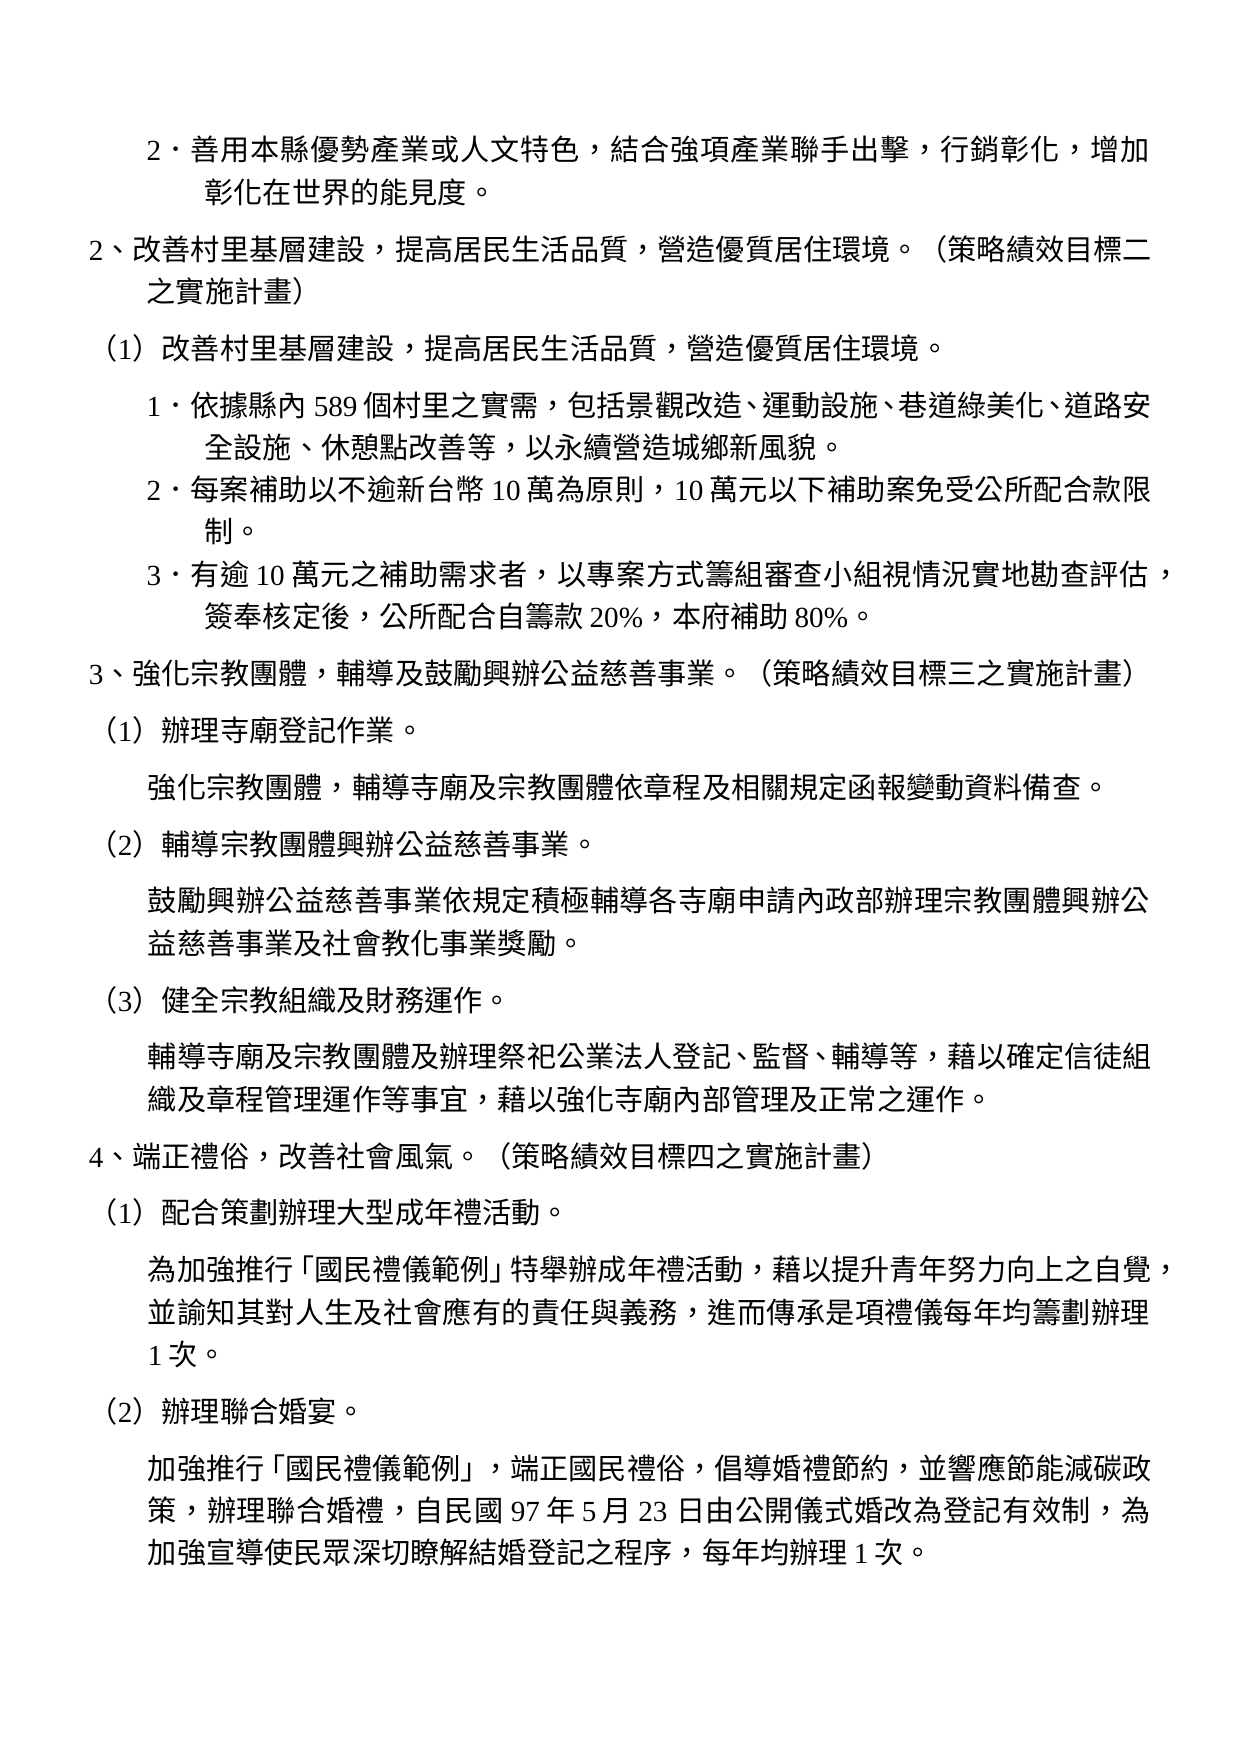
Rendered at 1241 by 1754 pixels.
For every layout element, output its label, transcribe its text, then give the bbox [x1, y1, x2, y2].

list 強化宗教團體，輔導及鼓勵興辦公益慈善事業。（策略績效目標三之實施計畫） [88, 651, 1152, 693]
text 鼓勵興辦公益慈善事業依規定積極輔導各寺廟申請內政部辦理宗教團體興辦公益慈善事業及社會教化事業獎勵。 [148, 878, 1152, 963]
list 善用本縣優勢產業或人文特色，結合強項產業聯手出擊，行銷彰化，增加彰化在世界的能見度。 [146, 127, 1152, 212]
list 改善村里基層建設，提高居民生活品質，營造優質居住環境。 [88, 325, 1152, 368]
list 健全宗教組織及財務運作。 [88, 977, 1152, 1019]
list 每案補助以不逾新台幣10萬為原則，10萬元以下補助案免受公所配合款限制。 [146, 467, 1152, 551]
list 辦理聯合婚宴。 [88, 1388, 1152, 1431]
list 有逾10萬元之補助需求者，以專案方式籌組審查小組視情況實地勘查評估，簽奉核定後，公所配合自籌款20%，本府補助80%。 [146, 551, 1152, 636]
list 配合策劃辦理大型成年禮活動。 [88, 1190, 1152, 1232]
list 端正禮俗，改善社會風氣。（策略績效目標四之實施計畫） [88, 1133, 1152, 1176]
list 依據縣內 589個村里之實需，包括景觀改造、運動設施、巷道綠美化、道路安全設施、休憩點改善等，以永續營造城鄉新風貌。 [146, 382, 1152, 467]
list 改善村里基層建設，提高居民生活品質，營造優質居住環境。（策略績效目標二之實施計畫） [88, 226, 1152, 311]
list 輔導宗教團體興辦公益慈善事業。 [88, 821, 1152, 863]
text 為加強推行「國民禮儀範例」特舉辦成年禮活動，藉以提升青年努力向上之自覺，並諭知其對人生及社會應有的責任與義務，進而傳承是項禮儀每年均籌劃辦理1次。 [148, 1247, 1152, 1374]
text 加強推行「國民禮儀範例」，端正國民禮俗，倡導婚禮節約，並響應節能減碳政策，辦理聯合婚禮，自民國97年5月23 日由公開儀式婚改為登記有效制，為加強宣導使民眾深切瞭解結婚登記之程序，每年均辦理1次。 [148, 1445, 1152, 1572]
text 強化宗教團體，輔導寺廟及宗教團體依章程及相關規定函報變動資料備查。 [148, 764, 1152, 807]
list 辦理寺廟登記作業。 [88, 707, 1152, 750]
text 輔導寺廟及宗教團體及辦理祭祀公業法人登記、監督、輔導等，藉以確定信徒組織及章程管理運作等事宜，藉以強化寺廟內部管理及正常之運作。 [148, 1034, 1152, 1119]
